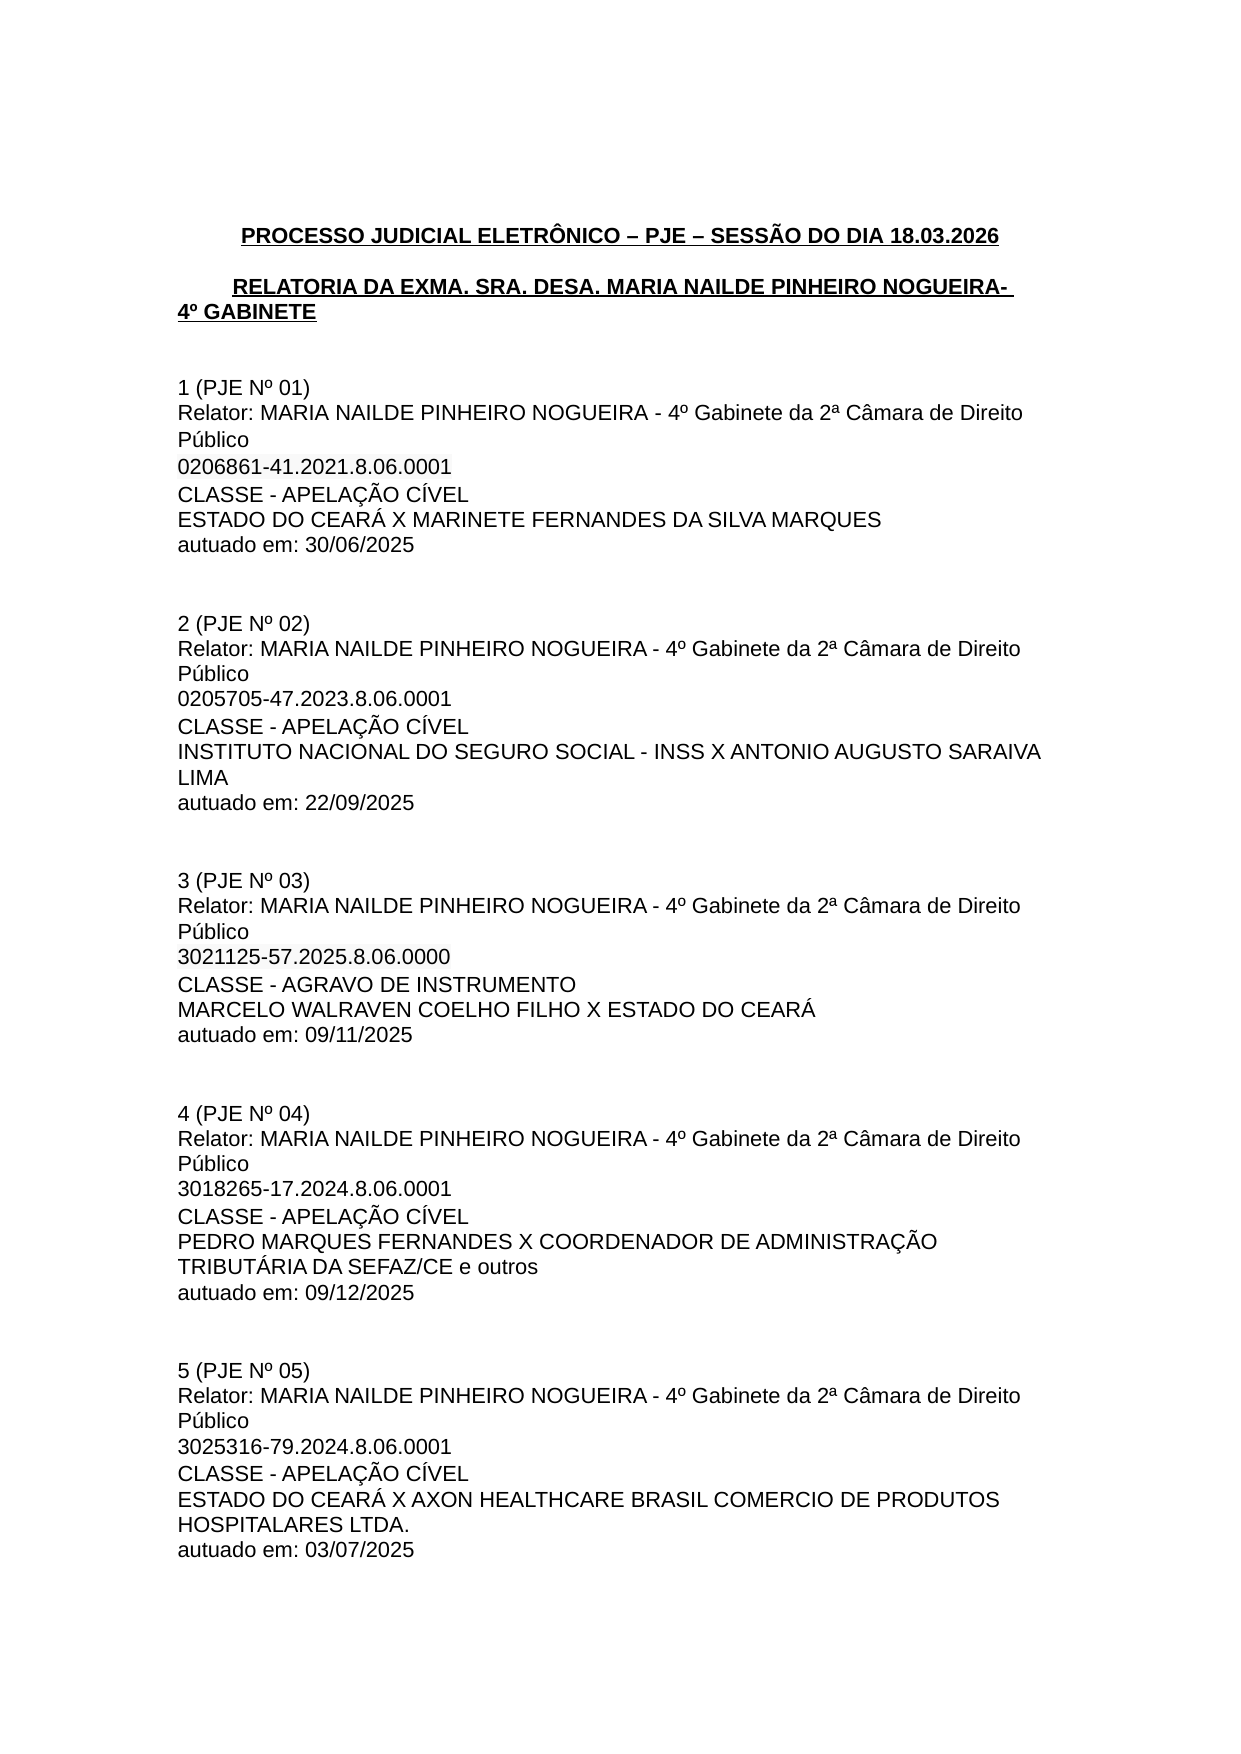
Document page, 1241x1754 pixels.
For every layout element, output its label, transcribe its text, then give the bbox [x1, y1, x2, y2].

text 1 (PJE Nº 01) [177, 374, 1063, 400]
subtitle 0205705-47.2023.8.06.0001 [177, 686, 1063, 712]
text CLASSE - AGRAVO DE INSTRUMENTO MARCELO WALRAVEN COELHO FILHO X ESTADO DO CEARÁ autuado em: 09/11/2025 [177, 972, 1063, 1047]
text 5 (PJE Nº 05) [177, 1358, 1063, 1383]
text CLASSE - APELAÇÃO CÍVEL INSTITUTO NACIONAL DO SEGURO SOCIAL - INSS X ANTONIO AUGUSTO SARAIVA LIMA autuado em: 22/09/2025 [177, 714, 1063, 815]
text Relator: MARIA NAILDE PINHEIRO NOGUEIRA - 4º Gabinete da 2ª Câmara de Direito Público [177, 1126, 1063, 1176]
text Relator: MARIA NAILDE PINHEIRO NOGUEIRA - 4º Gabinete da 2ª Câmara de Direito Público [177, 1383, 1063, 1434]
subtitle 3025316-79.2024.8.06.0001 [177, 1434, 1063, 1459]
text 4 (PJE Nº 04) [177, 1101, 1063, 1126]
text Relator: MARIA NAILDE PINHEIRO NOGUEIRA - 4º Gabinete da 2ª Câmara de Direito Público [177, 400, 1063, 452]
text RELATORIA DA EXMA. SRA. DESA. MARIA NAILDE PINHEIRO NOGUEIRA- [177, 274, 1063, 299]
text Relator: MARIA NAILDE PINHEIRO NOGUEIRA - 4º Gabinete da 2ª Câmara de Direito Público [177, 893, 1063, 944]
text CLASSE - APELAÇÃO CÍVEL ESTADO DO CEARÁ X AXON HEALTHCARE BRASIL COMERCIO DE PRODUTOS HOSPITALARES LTDA. autuado em: 03/07/2025 [177, 1461, 1063, 1562]
text Relator: MARIA NAILDE PINHEIRO NOGUEIRA - 4º Gabinete da 2ª Câmara de Direito Público [177, 636, 1063, 686]
text 2 (PJE Nº 02) [177, 611, 1063, 636]
text 4º GABINETE [177, 299, 1063, 324]
text CLASSE - APELAÇÃO CÍVEL PEDRO MARQUES FERNANDES X COORDENADOR DE ADMINISTRAÇÃO TRIBUTÁRIA DA SEFAZ/CE e outros autuado em: 09/12/2025 [177, 1204, 1063, 1305]
text CLASSE - APELAÇÃO CÍVEL ESTADO DO CEARÁ X MARINETE FERNANDES DA SILVA MARQUES autuado em: 30/06/2025 [177, 482, 1063, 557]
text PROCESSO JUDICIAL ELETRÔNICO – PJE – SESSÃO DO DIA 18.03.2026 [177, 223, 1063, 248]
text 3 (PJE Nº 03) [177, 868, 1063, 893]
subtitle 3018265-17.2024.8.06.0001 [177, 1176, 1063, 1201]
subtitle 3021125-57.2025.8.06.0000 [177, 944, 1063, 969]
subtitle 0206861-41.2021.8.06.0001 [177, 454, 1063, 479]
